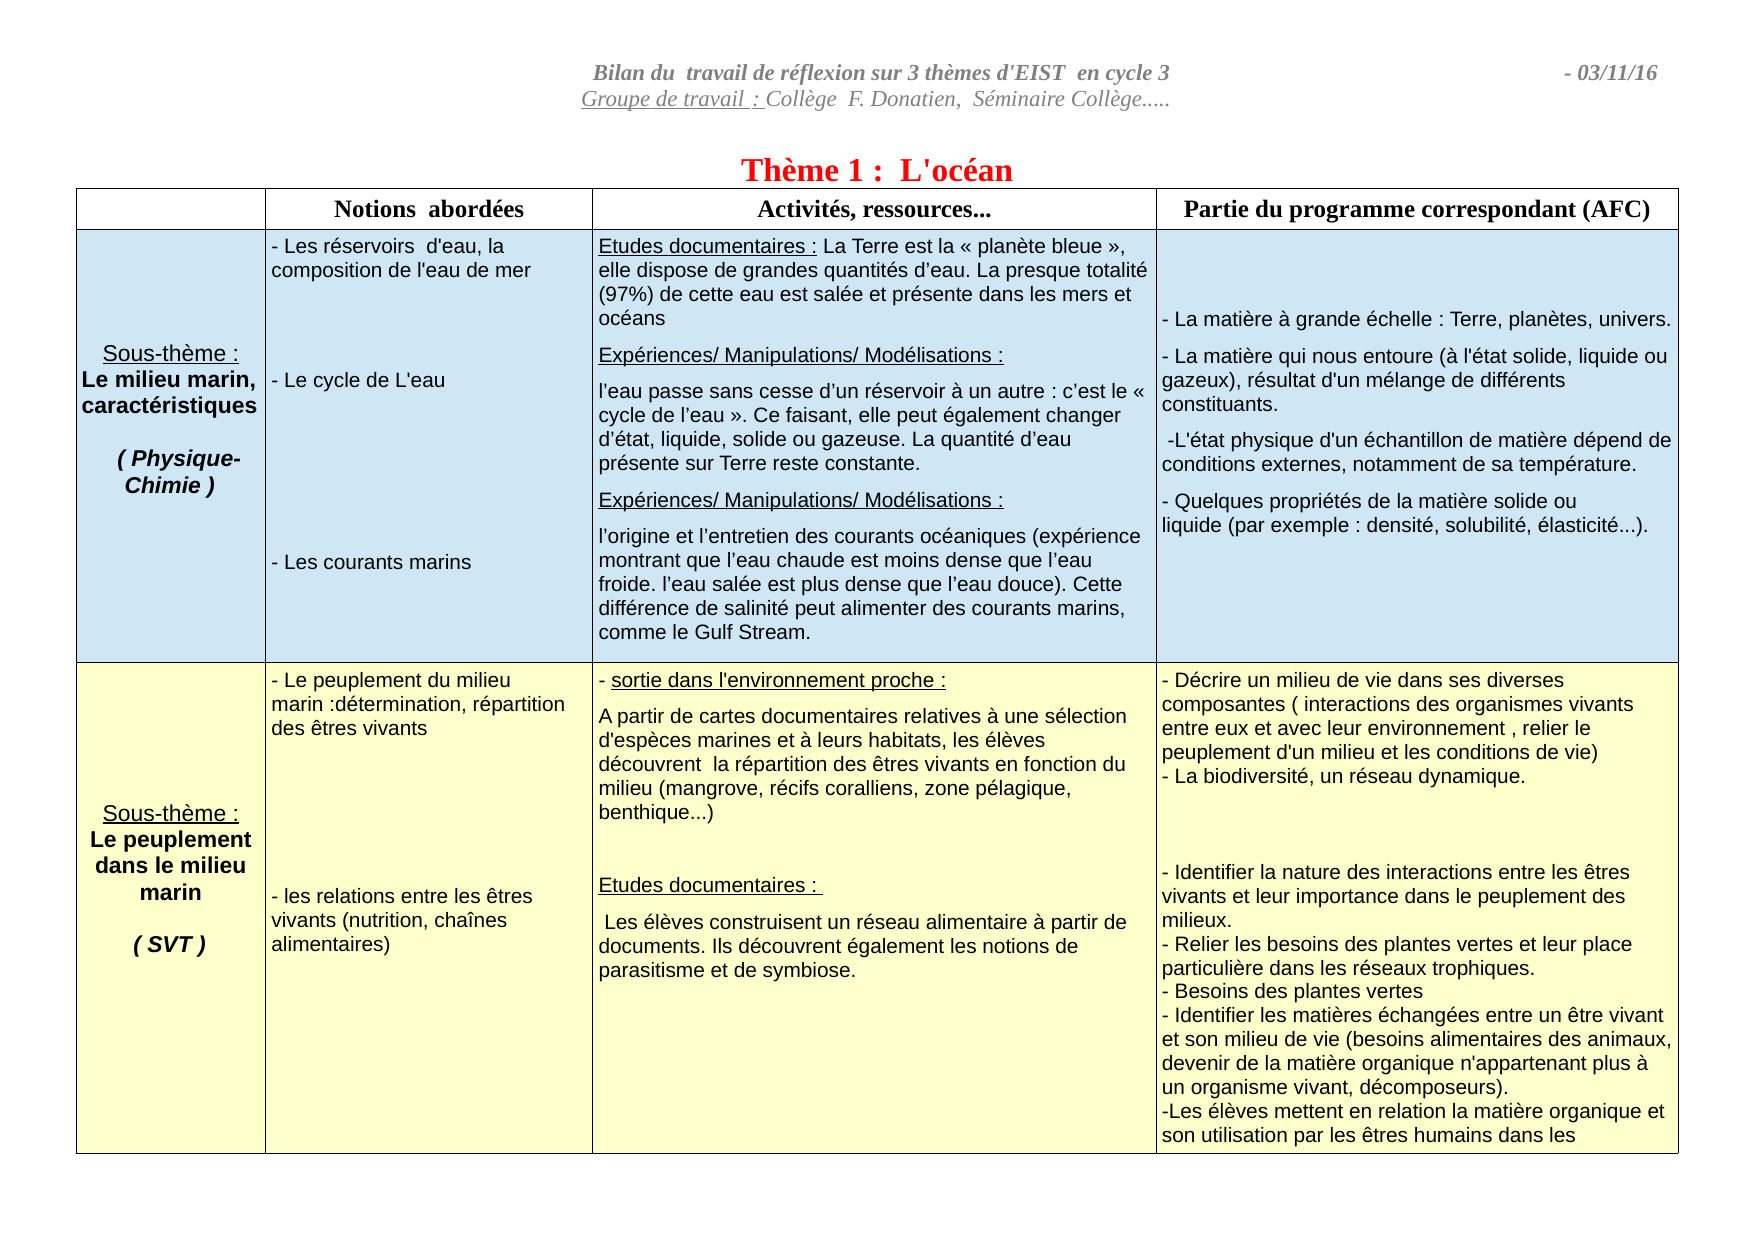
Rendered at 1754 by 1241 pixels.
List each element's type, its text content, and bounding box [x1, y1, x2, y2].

table_cell Etudes documentaires : La Terre est la « planète bleue », elle dispose de grandes quantités d’eau. La presque totalité (97%) de cette eau est salée et présente dans les mers et océans Expériences/ Manipulations/ Modélisations : l’eau passe sans cesse d’un réservoir à un autre : c’est le « cycle de l’eau ». Ce faisant, elle peut également changer d’état, liquide, solide ou gazeuse. La quantité d’eau présente sur Terre reste constante. Expériences/ Manipulations/ Modélisations : l’origine et l’entretien des courants océaniques (expérience montrant que l’eau chaude est moins dense que l’eau froide. l’eau salée est plus dense que l’eau douce). Cette différence de salinité peut alimenter des courants marins, comme le Gulf Stream. [593, 230, 1156, 662]
text Thème 1 : L'océan [76, 150, 1678, 188]
text Bilan du travail de réflexion sur 3 thèmes d'EIST en cycle 3 - 03/11/16 [76, 59, 1678, 85]
text Groupe de travail : Collège F. Donatien, Séminaire Collège..... [76, 85, 1678, 112]
table_header Notions abordées [266, 189, 592, 228]
table_cell - Les réservoirs d'eau, la composition de l'eau de mer - Le cycle de L'eau - Les courants marins [266, 230, 592, 662]
table_cell - Le peuplement du milieu marin :détermination, répartition des êtres vivants - les relations entre les êtres vivants (nutrition, chaînes alimentaires) [266, 663, 592, 1153]
table_cell - La matière à grande échelle : Terre, planètes, univers. - La matière qui nous entoure (à l'état solide, liquide ou gazeux), résultat d'un mélange de différents constituants. -L'état physique d'un échantillon de matière dépend de conditions externes, notamment de sa température. - Quelques propriétés de la matière solide ou liquide (par exemple : densité, solubilité, élasticité...). [1157, 230, 1678, 662]
table_cell Sous-thème : Le peuplement dans le milieu marin ( SVT ) [77, 663, 265, 1153]
table_header [77, 189, 265, 228]
table_header Activités, ressources... [593, 189, 1156, 228]
table_cell - sortie dans l'environnement proche : A partir de cartes documentaires relatives à une sélection d'espèces marines et à leurs habitats, les élèves découvrent la répartition des êtres vivants en fonction du milieu (mangrove, récifs coralliens, zone pélagique, benthique...) Etudes documentaires : Les élèves construisent un réseau alimentaire à partir de documents. Ils découvrent également les notions de parasitisme et de symbiose. [593, 663, 1156, 1153]
table_cell - Décrire un milieu de vie dans ses diverses composantes ( interactions des organismes vivants entre eux et avec leur environnement , relier le peuplement d'un milieu et les conditions de vie) - La biodiversité, un réseau dynamique. - Identifier la nature des interactions entre les êtres vivants et leur importance dans le peuplement des milieux. - Relier les besoins des plantes vertes et leur place particulière dans les réseaux trophiques. - Besoins des plantes vertes - Identifier les matières échangées entre un être vivant et son milieu de vie (besoins alimentaires des animaux, devenir de la matière organique n'appartenant plus à un organisme vivant, décomposeurs). -Les élèves mettent en relation la matière organique et son utilisation par les êtres humains dans les [1157, 663, 1678, 1153]
table_cell Sous-thème : Le milieu marin, caractéristiques ( Physique-Chimie ) [77, 230, 265, 662]
table_header Partie du programme correspondant (AFC) [1157, 189, 1678, 228]
